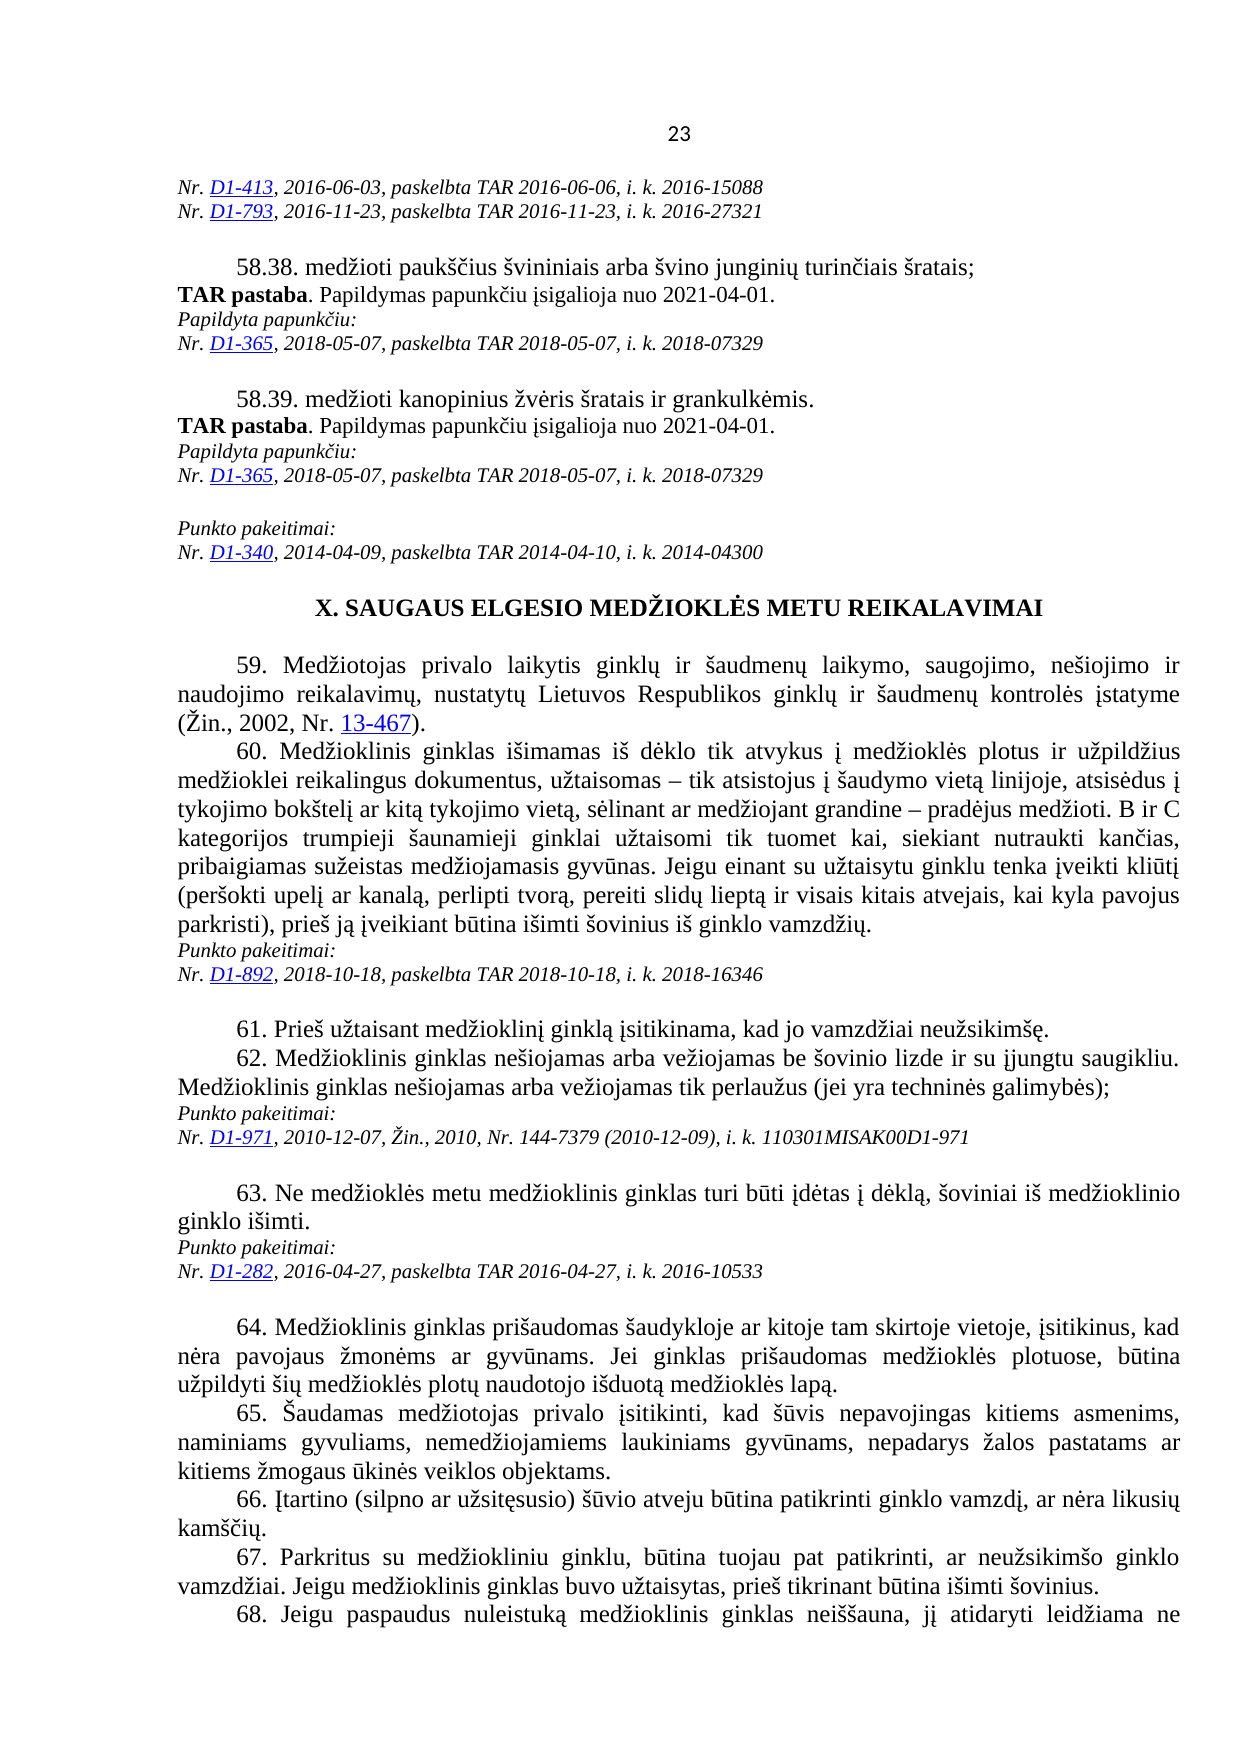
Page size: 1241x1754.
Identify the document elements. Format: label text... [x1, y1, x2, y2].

text 65. Šaudamas medžiotojas privalo įsitikinti, kad šūvis nepavojingas kitiems asmenims, naminiams gyvuliams, nemedžiojamiems laukiniams gyvūnams, nepadarys žalos pastatams ar kitiems žmogaus ūkinės veiklos objektams. [177, 1398, 1181, 1484]
text X. SAUGAUS ELGESIO MEDŽIOKLĖS METU REIKALAVIMAI [177, 593, 1181, 621]
text 64. Medžioklinis ginklas prišaudomas šaudykloje ar kitoje tam skirtoje vietoje, įsitikinus, kad nėra pavojaus žmonėms ar gyvūnams. Jei ginklas prišaudomas medžioklės plotuose, būtina užpildyti šių medžioklės plotų naudotojo išduotą medžioklės lapą. [177, 1312, 1181, 1398]
text 58.38. medžioti paukščius švininiais arba švino junginių turinčiais šratais; [177, 252, 1181, 281]
text 63. Ne medžioklės metu medžioklinis ginklas turi būti įdėtas į dėklą, šoviniai iš medžioklinio ginklo išimti. [177, 1178, 1181, 1235]
text 59. Medžiotojas privalo laikytis ginklų ir šaudmenų laikymo, saugojimo, nešiojimo ir naudojimo reikalavimų, nustatytų Lietuvos Respublikos ginklų ir šaudmenų kontrolės įstatyme (Žin., 2002, Nr. 13-467). [177, 650, 1181, 736]
text 62. Medžioklinis ginklas nešiojamas arba vežiojamas be šovinio lizde ir su įjungtu saugikliu. Medžioklinis ginklas nešiojamas arba vežiojamas tik perlaužus (jei yra techninės galimybės); [177, 1043, 1181, 1101]
text Nr. D1-282, 2016-04-27, paskelbta TAR 2016-04-27, i. k. 2016-10533 [177, 1259, 1181, 1283]
text Nr. D1-971, 2010-12-07, Žin., 2010, Nr. 144-7379 (2010-12-09), i. k. 110301MISAK00D1-971 [177, 1125, 1181, 1149]
text Papildyta papunkčiu: [177, 307, 1181, 331]
text Nr. D1-892, 2018-10-18, paskelbta TAR 2018-10-18, i. k. 2018-16346 [177, 962, 1181, 986]
text 61. Prieš užtaisant medžioklinį ginklą įsitikinama, kad jo vamzdžiai neužsikimšę. [177, 1014, 1181, 1043]
text 67. Parkritus su medžiokliniu ginklu, būtina tuojau pat patikrinti, ar neužsikimšo ginklo vamzdžiai. Jeigu medžioklinis ginklas buvo užtaisytas, prieš tikrinant būtina išimti šovinius. [177, 1542, 1181, 1599]
text Punkto pakeitimai: [177, 938, 1181, 962]
text Nr. D1-365, 2018-05-07, paskelbta TAR 2018-05-07, i. k. 2018-07329 [177, 463, 1181, 487]
text 66. Įtartino (silpno ar užsitęsusio) šūvio atveju būtina patikrinti ginklo vamzdį, ar nėra likusių kamščių. [177, 1484, 1181, 1542]
text Nr. D1-340, 2014-04-09, paskelbta TAR 2014-04-10, i. k. 2014-04300 [177, 540, 1181, 564]
text Punkto pakeitimai: [177, 1101, 1181, 1125]
text Papildyta papunkčiu: [177, 439, 1181, 463]
text TAR pastaba. Papildymas papunkčiu įsigalioja nuo 2021-04-01. [177, 281, 1181, 307]
text 68. Jeigu paspaudus nuleistuką medžioklinis ginklas neiššauna, jį atidaryti leidžiama ne [177, 1599, 1181, 1628]
text Nr. D1-413, 2016-06-03, paskelbta TAR 2016-06-06, i. k. 2016-15088 [177, 175, 1181, 199]
text Punkto pakeitimai: [177, 516, 1181, 540]
text 58.39. medžioti kanopinius žvėris šratais ir grankulkėmis. [177, 384, 1181, 413]
text Punkto pakeitimai: [177, 1235, 1181, 1259]
text Nr. D1-365, 2018-05-07, paskelbta TAR 2018-05-07, i. k. 2018-07329 [177, 331, 1181, 355]
text TAR pastaba. Papildymas papunkčiu įsigalioja nuo 2021-04-01. [177, 413, 1181, 439]
text 60. Medžioklinis ginklas išimamas iš dėklo tik atvykus į medžioklės plotus ir užpildžius medžioklei reikalingus dokumentus, užtaisomas – tik atsistojus į šaudymo vietą linijoje, atsisėdus į tykojimo bokštelį ar kitą tykojimo vietą, sėlinant ar medžiojant grandine – pradėjus medžioti. B ir C kategorijos trumpieji šaunamieji ginklai užtaisomi tik tuomet kai, siekiant nutraukti kančias, pribaigiamas sužeistas medžiojamasis gyvūnas. Jeigu einant su užtaisytu ginklu tenka įveikti kliūtį (peršokti upelį ar kanalą, perlipti tvorą, pereiti slidų lieptą ir visais kitais atvejais, kai kyla pavojus parkristi), prieš ją įveikiant būtina išimti šovinius iš ginklo vamzdžių. [177, 736, 1181, 938]
text Nr. D1-793, 2016-11-23, paskelbta TAR 2016-11-23, i. k. 2016-27321 [177, 199, 1181, 223]
